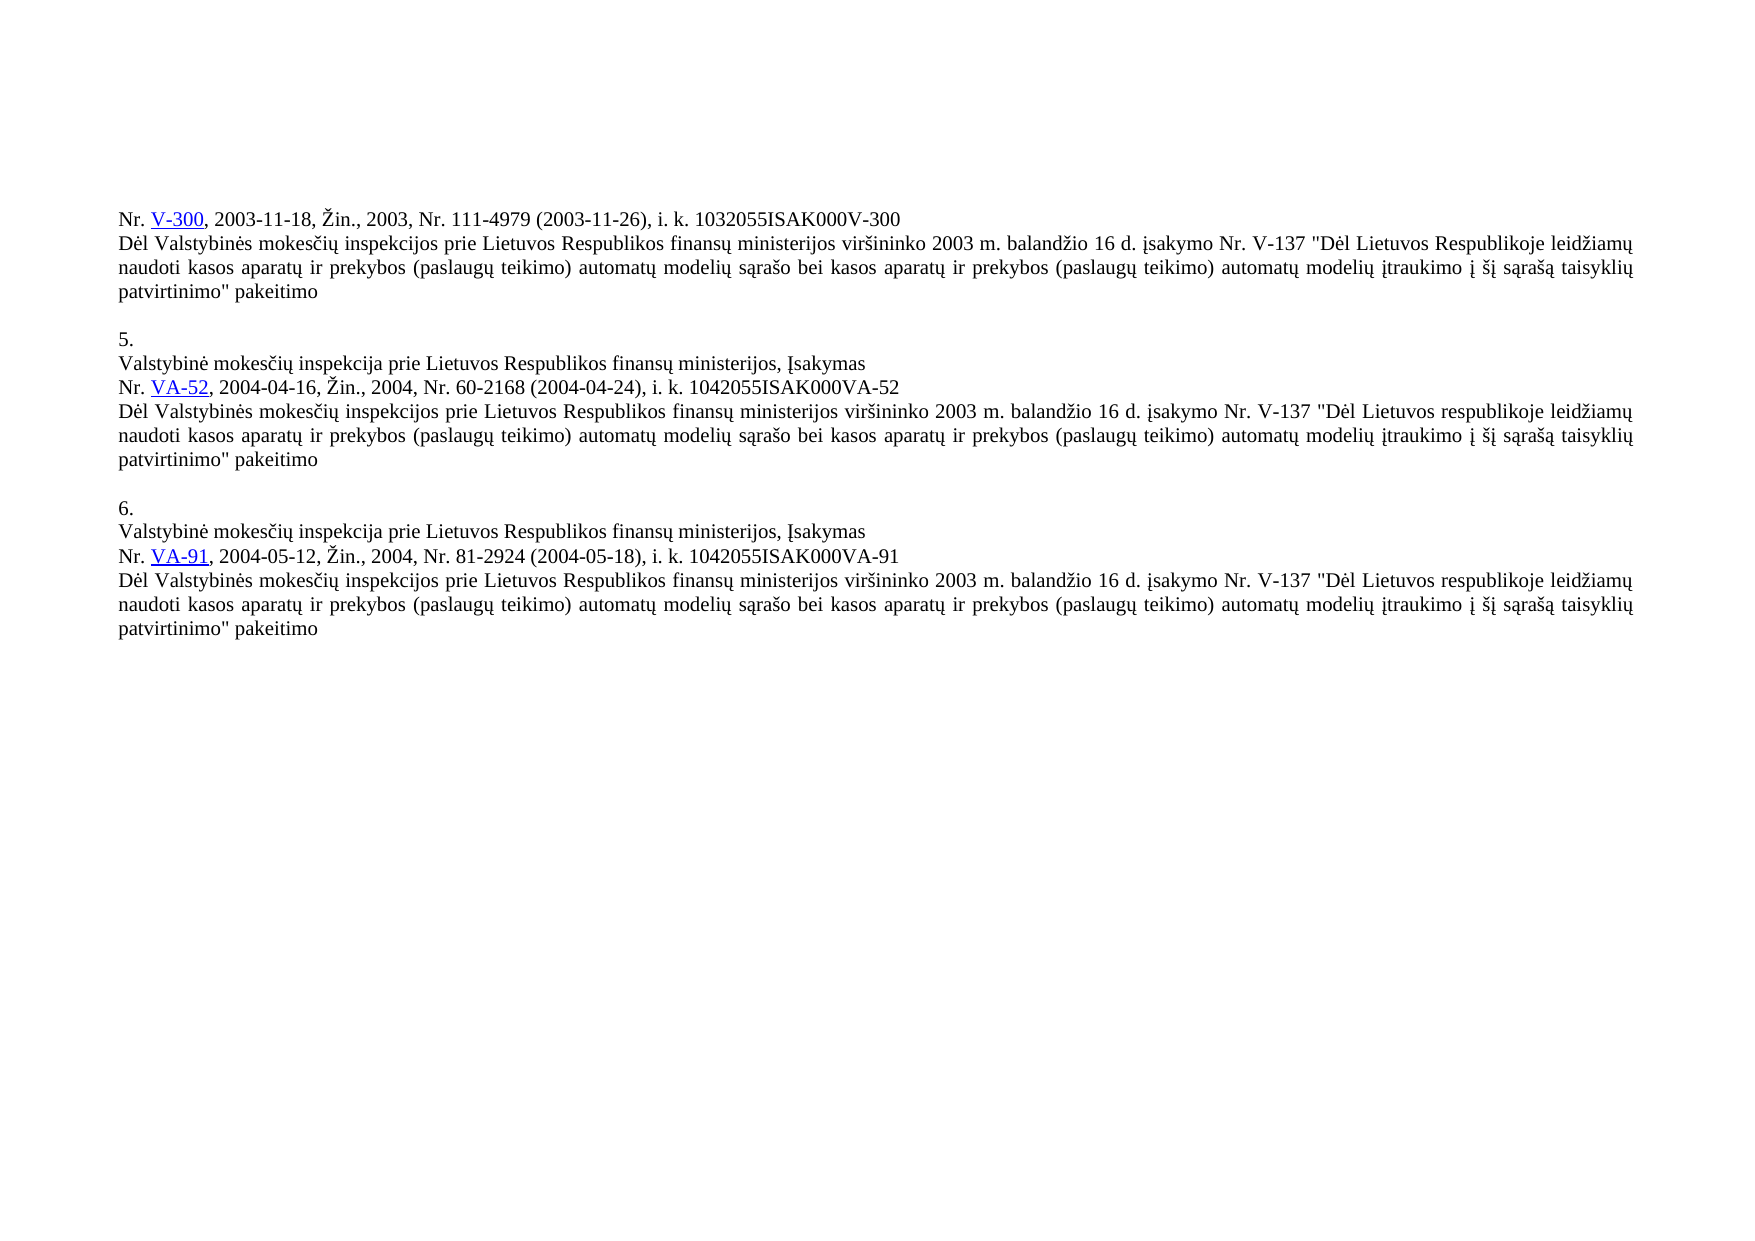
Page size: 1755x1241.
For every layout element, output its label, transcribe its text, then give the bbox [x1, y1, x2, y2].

text Nr. VA-52, 2004-04-16, Žin., 2004, Nr. 60-2168 (2004-04-24), i. k. 1042055ISAK000VA-52 [118, 375, 1636, 399]
text Valstybinė mokesčių inspekcija prie Lietuvos Respublikos finansų ministerijos, Įsakymas [118, 351, 1636, 375]
text Nr. V-300, 2003-11-18, Žin., 2003, Nr. 111-4979 (2003-11-26), i. k. 1032055ISAK000V-300 [118, 207, 1636, 231]
text 6. [118, 495, 1636, 519]
text Dėl Valstybinės mokesčių inspekcijos prie Lietuvos Respublikos finansų ministerijos viršininko 2003 m. balandžio 16 d. įsakymo Nr. V-137 "Dėl Lietuvos respublikoje leidžiamų naudoti kasos aparatų ir prekybos (paslaugų teikimo) automatų modelių sąrašo bei kasos aparatų ir prekybos (paslaugų teikimo) automatų modelių įtraukimo į šį sąrašą taisyklių patvirtinimo" pakeitimo [118, 399, 1636, 471]
text Dėl Valstybinės mokesčių inspekcijos prie Lietuvos Respublikos finansų ministerijos viršininko 2003 m. balandžio 16 d. įsakymo Nr. V-137 "Dėl Lietuvos respublikoje leidžiamų naudoti kasos aparatų ir prekybos (paslaugų teikimo) automatų modelių sąrašo bei kasos aparatų ir prekybos (paslaugų teikimo) automatų modelių įtraukimo į šį sąrašą taisyklių patvirtinimo" pakeitimo [118, 568, 1636, 640]
text Nr. VA-91, 2004-05-12, Žin., 2004, Nr. 81-2924 (2004-05-18), i. k. 1042055ISAK000VA-91 [118, 543, 1636, 568]
text Dėl Valstybinės mokesčių inspekcijos prie Lietuvos Respublikos finansų ministerijos viršininko 2003 m. balandžio 16 d. įsakymo Nr. V-137 "Dėl Lietuvos Respublikoje leidžiamų naudoti kasos aparatų ir prekybos (paslaugų teikimo) automatų modelių sąrašo bei kasos aparatų ir prekybos (paslaugų teikimo) automatų modelių įtraukimo į šį sąrašą taisyklių patvirtinimo" pakeitimo [118, 231, 1636, 303]
text 5. [118, 327, 1636, 351]
text Valstybinė mokesčių inspekcija prie Lietuvos Respublikos finansų ministerijos, Įsakymas [118, 519, 1636, 543]
